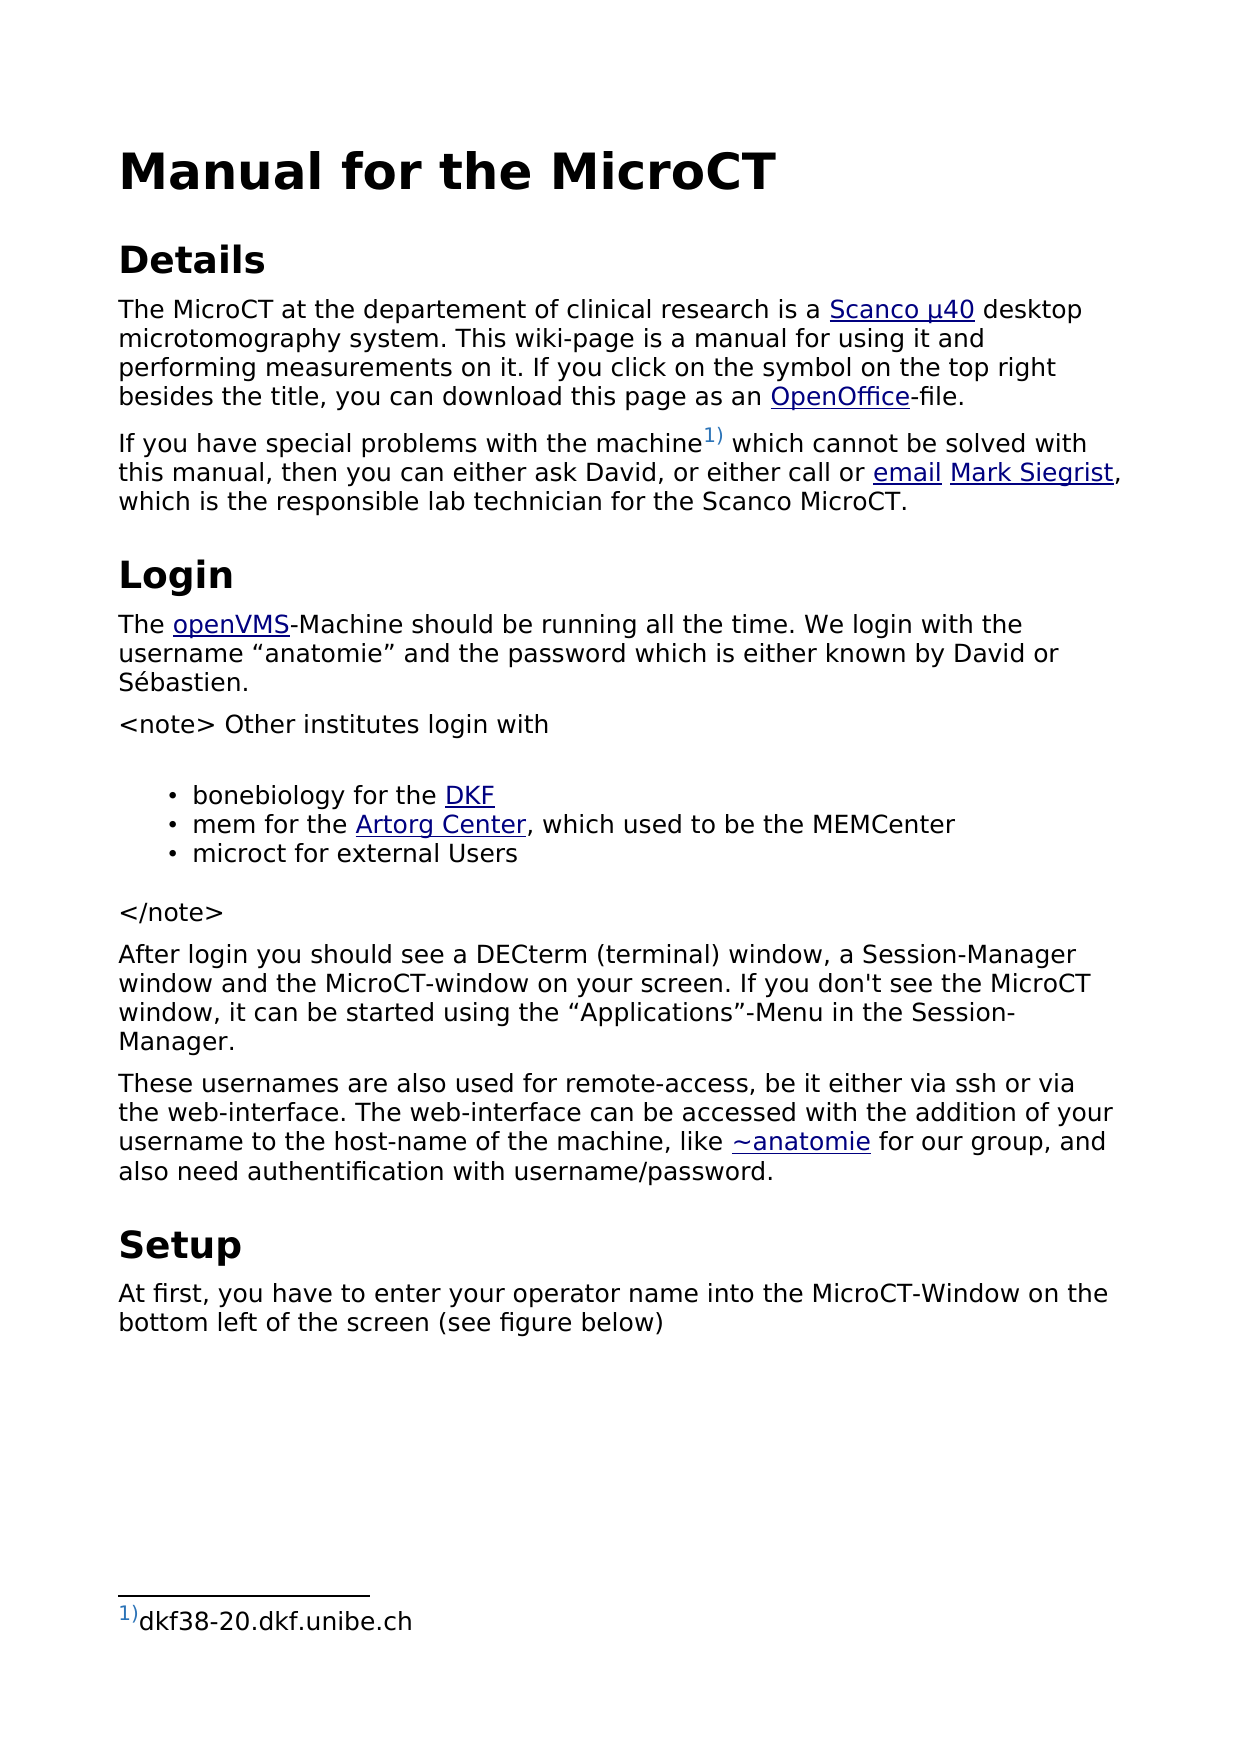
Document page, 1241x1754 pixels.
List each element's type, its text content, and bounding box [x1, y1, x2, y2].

subtitle Login [118, 554, 1122, 598]
list mem for the Artorg Center, which used to be the MEMCenter [177, 811, 1122, 840]
text At first, you have to enter your operator name into the MicroCT-Window on the bottom left of the screen (see figure below) [118, 1279, 1122, 1338]
subtitle Setup [118, 1223, 1122, 1267]
text <note> Other institutes login with [118, 710, 1122, 739]
text </note> [118, 898, 1122, 927]
text These usernames are also used for remote-access, be it either via ssh or via the web-interface. The web-interface can be accessed with the addition of your username to the host-name of the machine, like ~anatomie for our group, and also need authentification with username/password. [118, 1069, 1122, 1186]
text After login you should see a DECterm (terminal) window, a Session-Manager window and the MicroCT-window on your screen. If you don't see the MicroCT window, it can be started using the “Applications”-Menu in the Session-Manager. [118, 940, 1122, 1057]
list microct for external Users [177, 840, 1122, 869]
text The MicroCT at the departement of clinical research is a Scanco µ40 desktop microtomography system. This wiki-page is a manual for using it and performing measurements on it. If you click on the symbol on the top right besides the title, you can download this page as an OpenOffice-file. [118, 295, 1122, 412]
text If you have special problems with the machine which cannot be solved with this manual, then you can either ask David, or either call or email Mark Siegrist, which is the responsible lab technician for the Scanco MicroCT. [118, 424, 1122, 517]
list bonebiology for the DKF [177, 781, 1122, 811]
text dkf38-20.dkf.unibe.ch [118, 1602, 1122, 1636]
subtitle Details [118, 239, 1122, 282]
text The openVMS-Machine should be running all the time. We login with the username “anatomie” and the password which is either known by David or Sébastien. [118, 610, 1122, 698]
subtitle Manual for the MicroCT [118, 143, 1122, 201]
